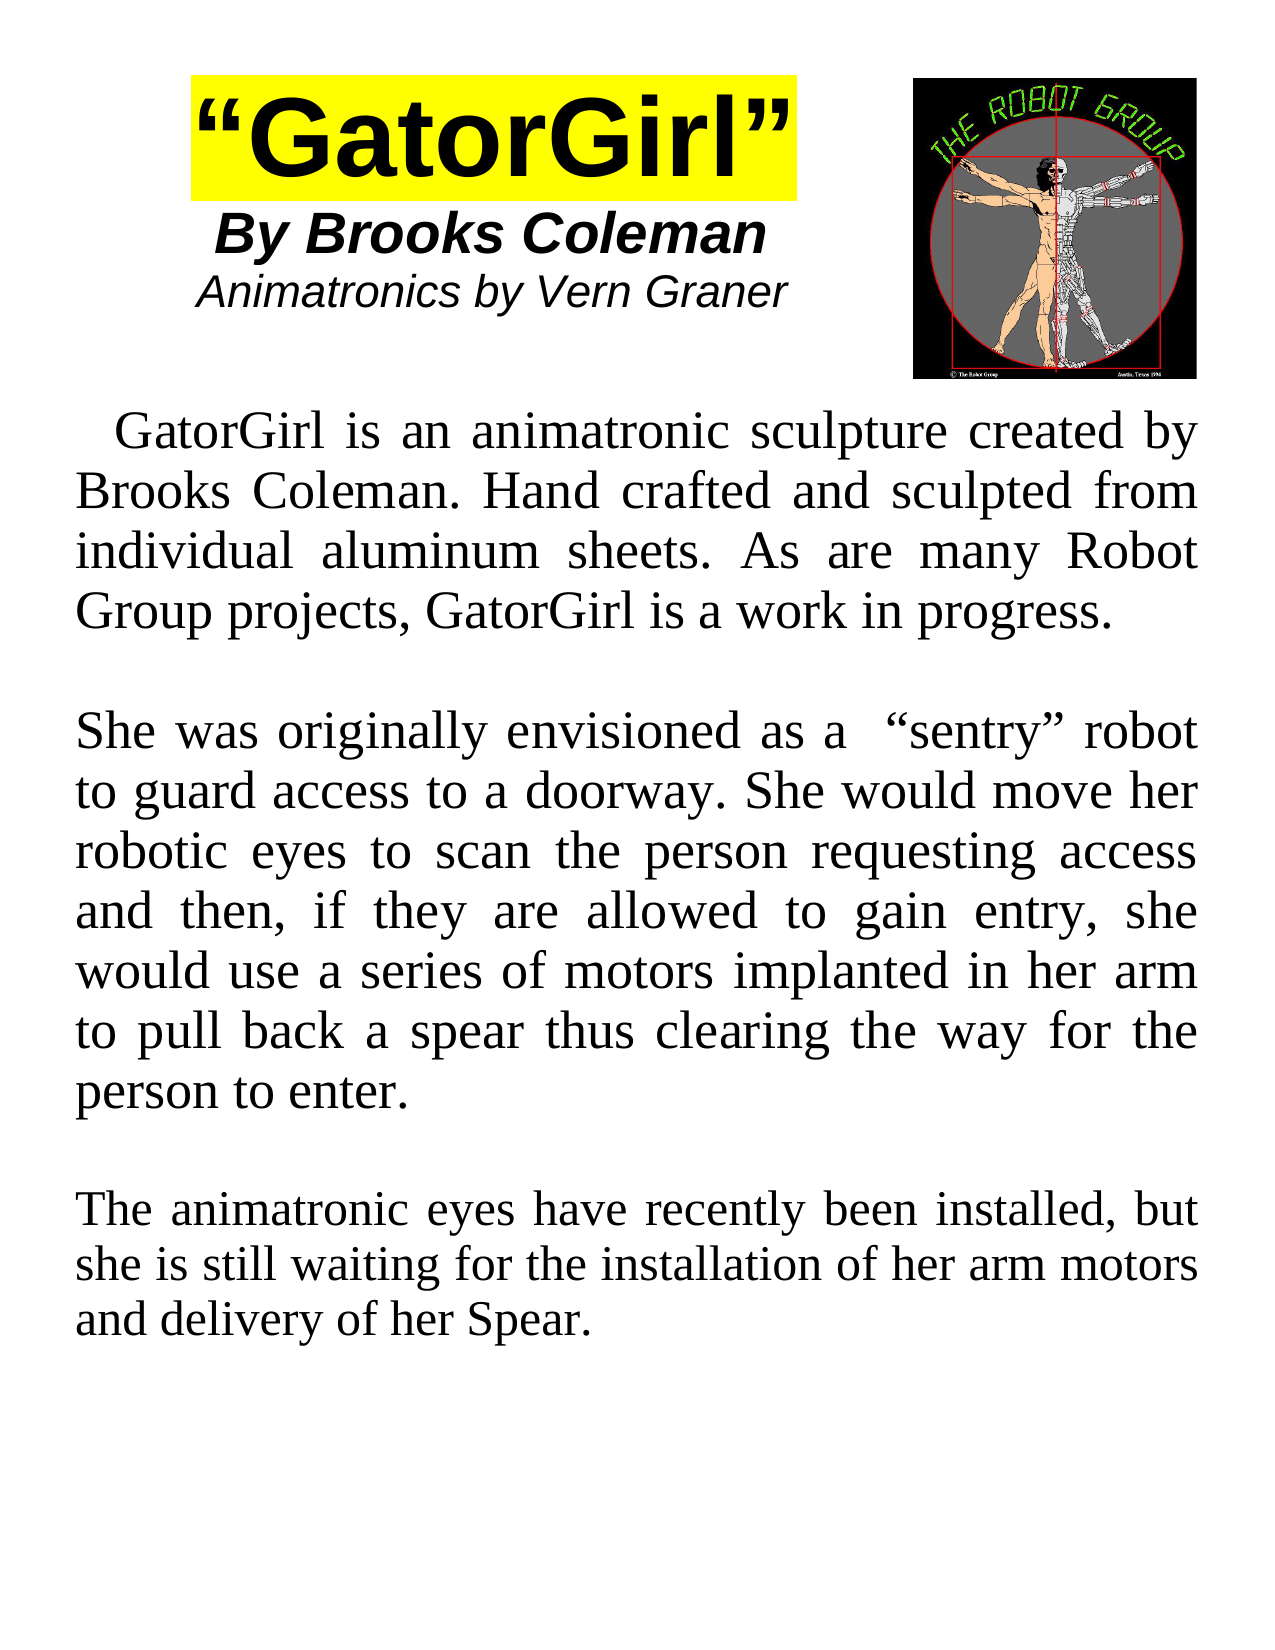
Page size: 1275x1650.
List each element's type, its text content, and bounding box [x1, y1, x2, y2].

text GatorGirl is an animatronic sculpture created by Brooks Coleman. Hand crafted and sculpted from individual aluminum sheets. As are many Robot Group projects, GatorGirl is a work in progress. [75, 400, 1200, 640]
text “GatorGirl” [75, 75, 1200, 201]
text The animatronic eyes have recently been installed, but she is still waiting for the installation of her arm motors and delivery of her Spear. [75, 1180, 1200, 1347]
text By Brooks Coleman [75, 201, 913, 266]
text She was originally envisioned as a “sentry” robot to guard access to a doorway. She would move her robotic eyes to scan the person requesting access and then, if they are allowed to gain entry, she would use a series of motors implanted in her arm to pull back a spear thus clearing the way for the person to enter. [75, 700, 1200, 1120]
picture [913, 78, 1197, 379]
text Animatronics by Vern Graner [75, 266, 913, 317]
